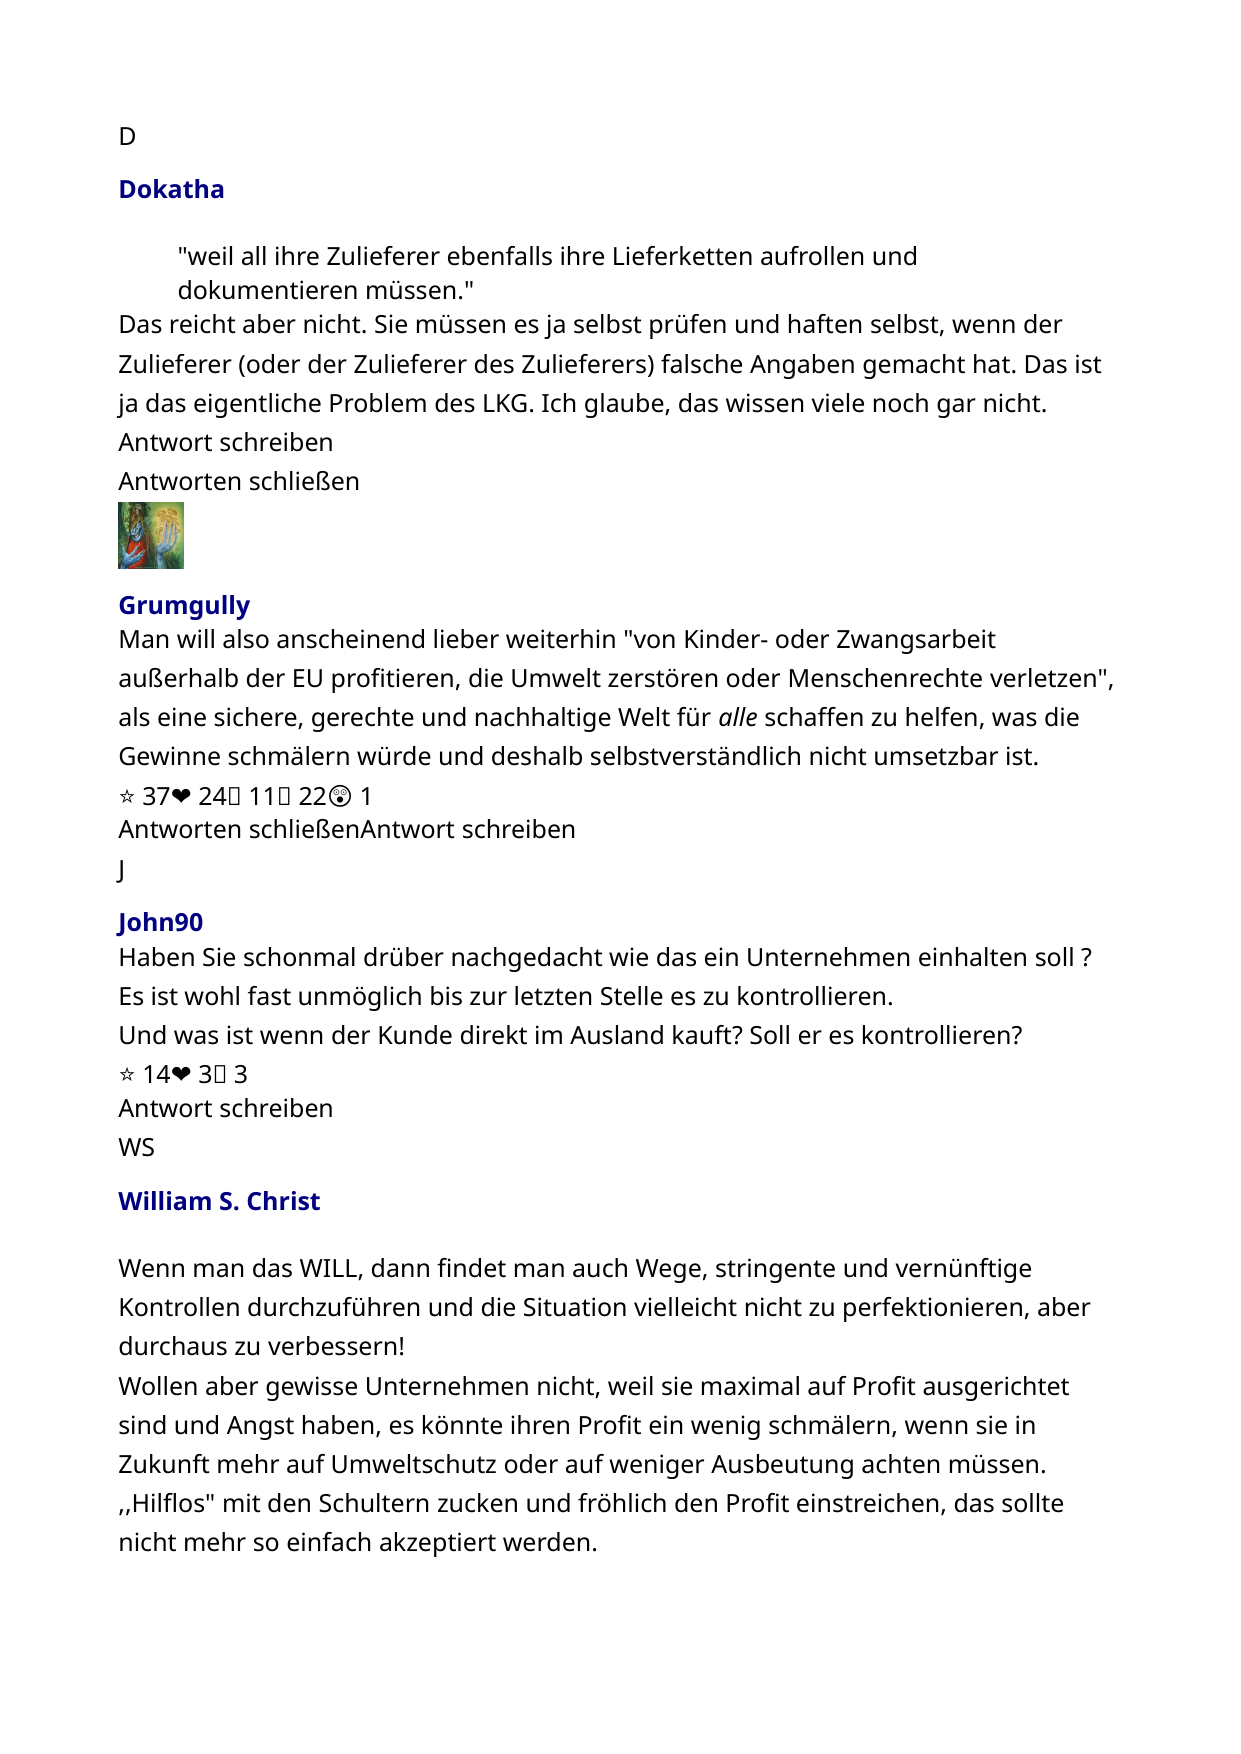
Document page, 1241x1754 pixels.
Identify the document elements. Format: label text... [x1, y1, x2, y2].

text Wollen aber gewisse Unternehmen nicht, weil sie maximal auf Profit ausgerichtet sind und Angst haben, es könnte ihren Profit ein wenig schmälern, wenn sie in Zukunft mehr auf Umweltschutz oder auf weniger Ausbeutung achten müssen. [118, 1368, 1122, 1481]
subtitle John90 [118, 905, 1122, 939]
text ,,Hilflos" mit den Schultern zucken und fröhlich den Profit einstreichen, das sollte nicht mehr so einfach akzeptiert werden. [118, 1486, 1122, 1559]
text ⭐️ 37❤️ 24🙁 11🤨 22😲 1 [118, 778, 1122, 812]
text Antwort schreiben [118, 1091, 1122, 1125]
text D [118, 118, 1122, 152]
text Antworten schließen [118, 464, 1122, 498]
text Und was ist wenn der Kunde direkt im Ausland kauft? Soll er es kontrollieren? [118, 1017, 1122, 1052]
picture [118, 502, 184, 569]
text "weil all ihre Zulieferer ebenfalls ihre Lieferketten aufrollen und dokumentieren müssen." [177, 239, 1063, 307]
text Man will also anscheinend lieber weiterhin "von Kinder- oder Zwangsarbeit außerhalb der EU profitieren, die Umwelt zerstören oder Menschenrechte verletzen", als eine sichere, gerechte und nachhaltige Welt für alle schaffen zu helfen, was die Gewinne schmälern würde und deshalb selbstverständlich nicht umsetzbar ist. [118, 621, 1122, 773]
text Antwort schreiben [118, 424, 1122, 459]
text WS [118, 1130, 1122, 1164]
subtitle William S. Christ [118, 1184, 1122, 1218]
text ⭐️ 14❤️ 3🤨 3 [118, 1057, 1122, 1091]
subtitle Grumgully [118, 587, 1122, 621]
text J [118, 851, 1122, 885]
text Das reicht aber nicht. Sie müssen es ja selbst prüfen und haften selbst, wenn der Zulieferer (oder der Zulieferer des Zulieferers) falsche Angaben gemacht hat. Das ist ja das eigentliche Problem des LKG. Ich glaube, das wissen viele noch gar nicht. [118, 307, 1122, 419]
text Wenn man das WILL, dann findet man auch Wege, stringente und vernünftige Kontrollen durchzuführen und die Situation vielleicht nicht zu perfektionieren, aber durchaus zu verbessern! [118, 1251, 1122, 1363]
subtitle Dokatha [118, 172, 1122, 206]
text Haben Sie schonmal drüber nachgedacht wie das ein Unternehmen einhalten soll ? Es ist wohl fast unmöglich bis zur letzten Stelle es zu kontrollieren. [118, 939, 1122, 1012]
text Antworten schließenAntwort schreiben [118, 812, 1122, 846]
